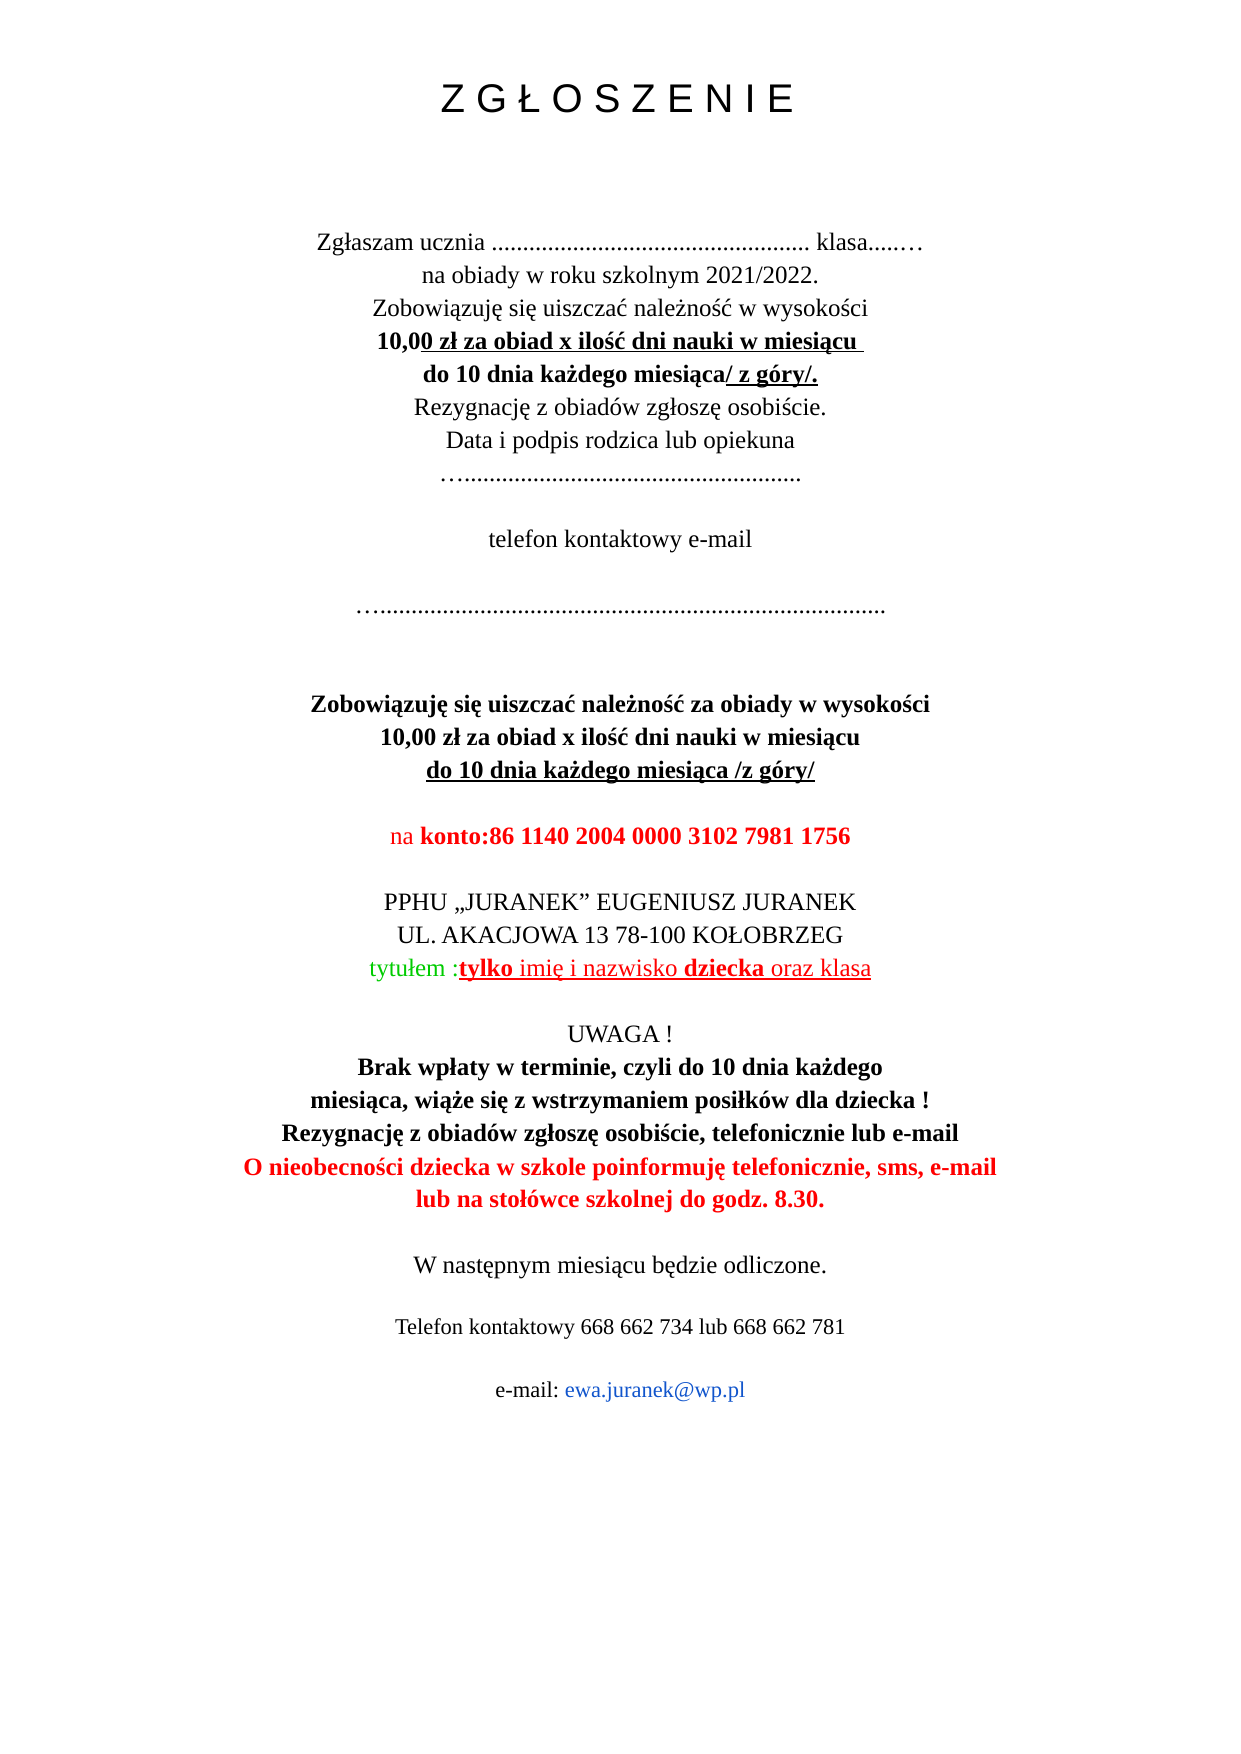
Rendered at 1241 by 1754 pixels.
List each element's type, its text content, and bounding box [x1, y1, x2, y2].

text miesiąca, wiąże się z wstrzymaniem posiłków dla dziecka ! [75, 1086, 1165, 1114]
text PPHU „JURANEK” EUGENIUSZ JURANEK [75, 887, 1165, 916]
text na konto:86 1140 2004 0000 3102 7981 1756 [75, 821, 1165, 850]
text Telefon kontaktowy 668 662 734 lub 668 662 781 [75, 1313, 1165, 1339]
text telefon kontaktowy e-mail [75, 524, 1165, 553]
text lub na stołówce szkolnej do godz. 8.30. [75, 1184, 1165, 1213]
text e-mail: ewa.juranek@wp.pl [75, 1376, 1165, 1402]
text Zgłaszam ucznia ................................................... klasa.....… na obiady w roku szkolnym 2021/2022. [75, 227, 1165, 289]
text do 10 dnia każdego miesiąca /z góry/ [75, 755, 1165, 784]
text O nieobecności dziecka w szkole poinformuję telefonicznie, sms, e-mail [75, 1152, 1165, 1180]
text Rezygnację z obiadów zgłoszę osobiście, telefonicznie lub e-mail [75, 1118, 1165, 1147]
text UL. AKACJOWA 13 78-100 KOŁOBRZEG [75, 920, 1165, 949]
text tytułem :tylko imię i nazwisko dziecka oraz klasa [75, 953, 1165, 982]
text Z G Ł O S Z E N I E [75, 75, 1165, 121]
text …...................................................... [75, 458, 1165, 487]
text Brak wpłaty w terminie, czyli do 10 dnia każdego [75, 1052, 1165, 1081]
text W następnym miesiącu będzie odliczone. [75, 1251, 1165, 1279]
text 10,00 zł za obiad x ilość dni nauki w miesiącu do 10 dnia każdego miesiąca/ z góry/. [75, 326, 1165, 388]
text 10,00 zł za obiad x ilość dni nauki w miesiącu [75, 722, 1165, 751]
text Zobowiązuję się uiszczać należność w wysokości [75, 293, 1165, 322]
text UWAGA ! [75, 1019, 1165, 1048]
text …................................................................................. [75, 590, 1165, 619]
text Zobowiązuję się uiszczać należność za obiady w wysokości [75, 689, 1165, 718]
text Rezygnację z obiadów zgłoszę osobiście. [75, 392, 1165, 421]
text Data i podpis rodzica lub opiekuna [75, 425, 1165, 454]
